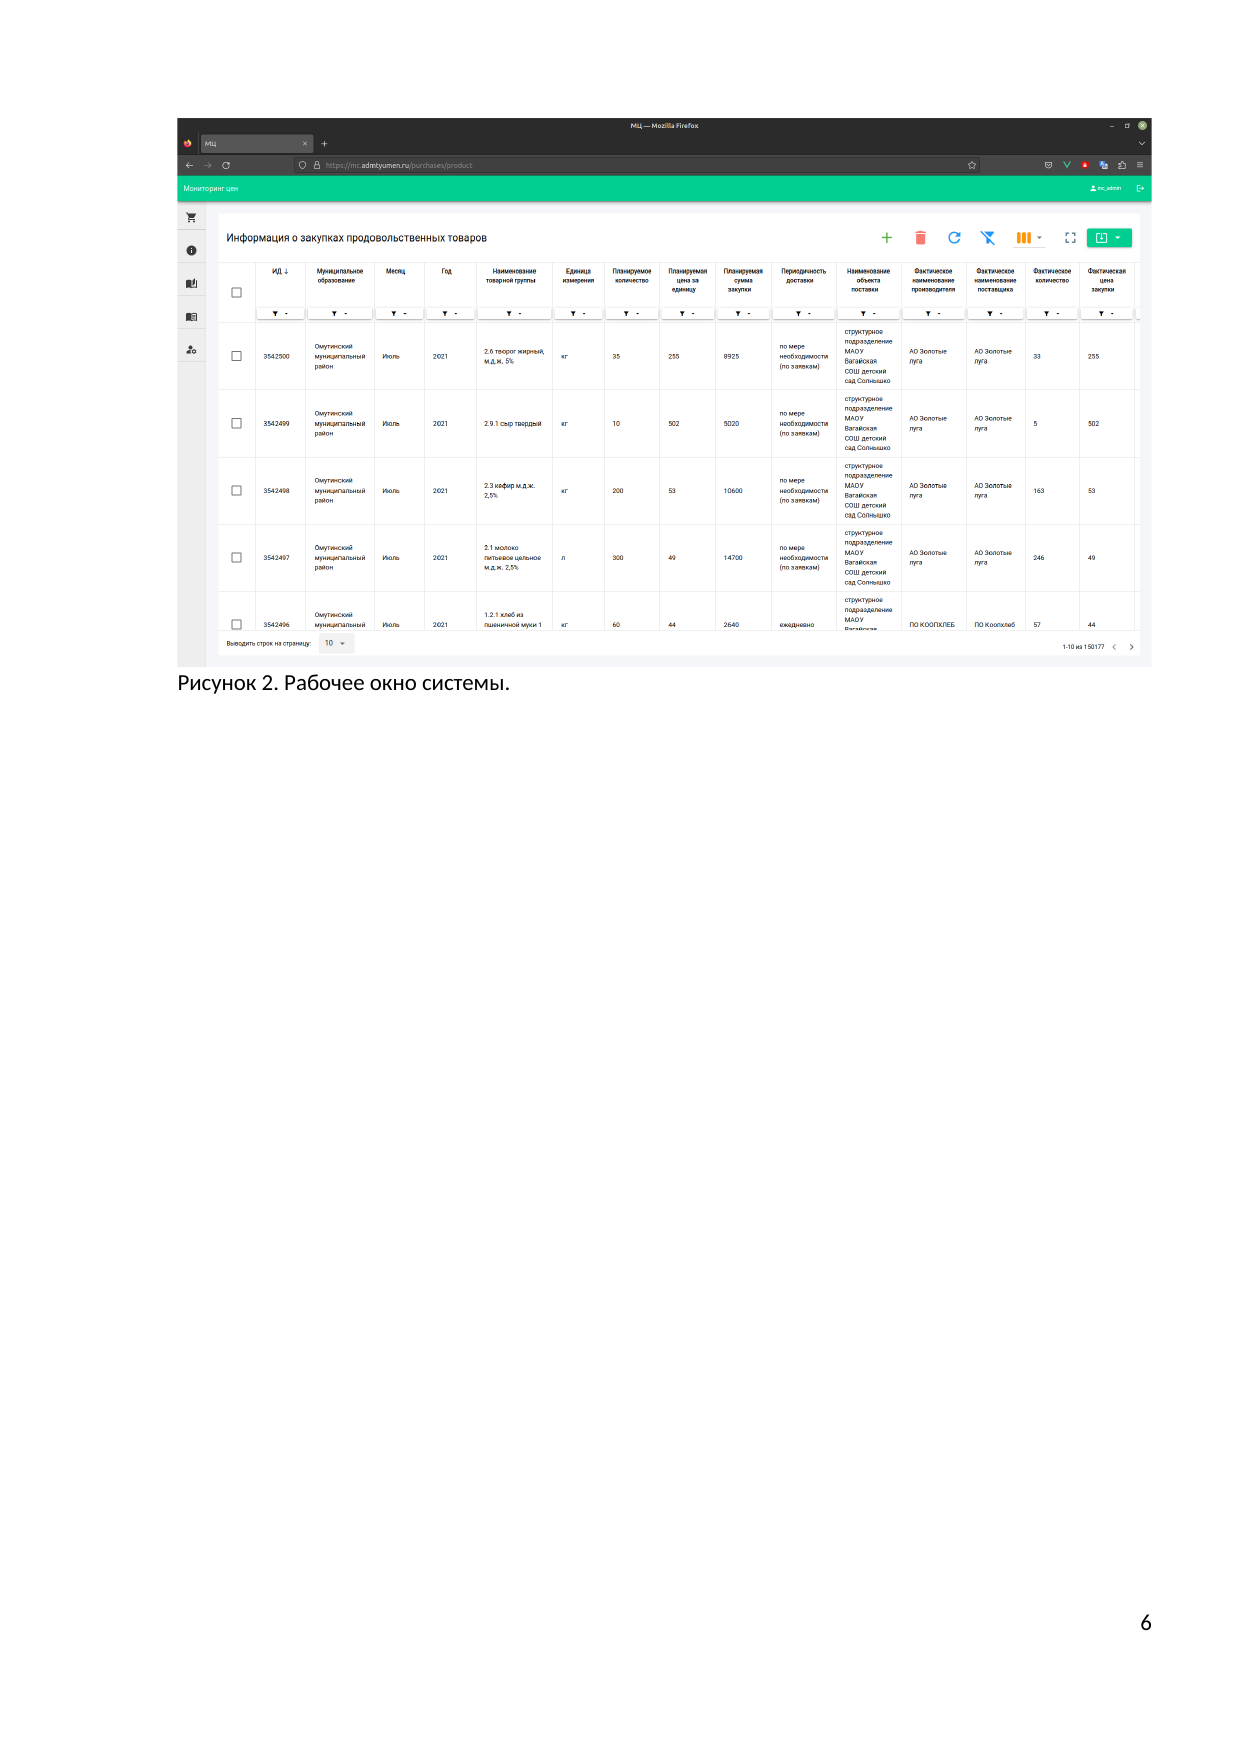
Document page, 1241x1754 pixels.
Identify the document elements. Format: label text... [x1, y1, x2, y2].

picture [177, 118, 1152, 667]
text Рисунок 2. Рабочее окно системы. [177, 667, 1152, 696]
